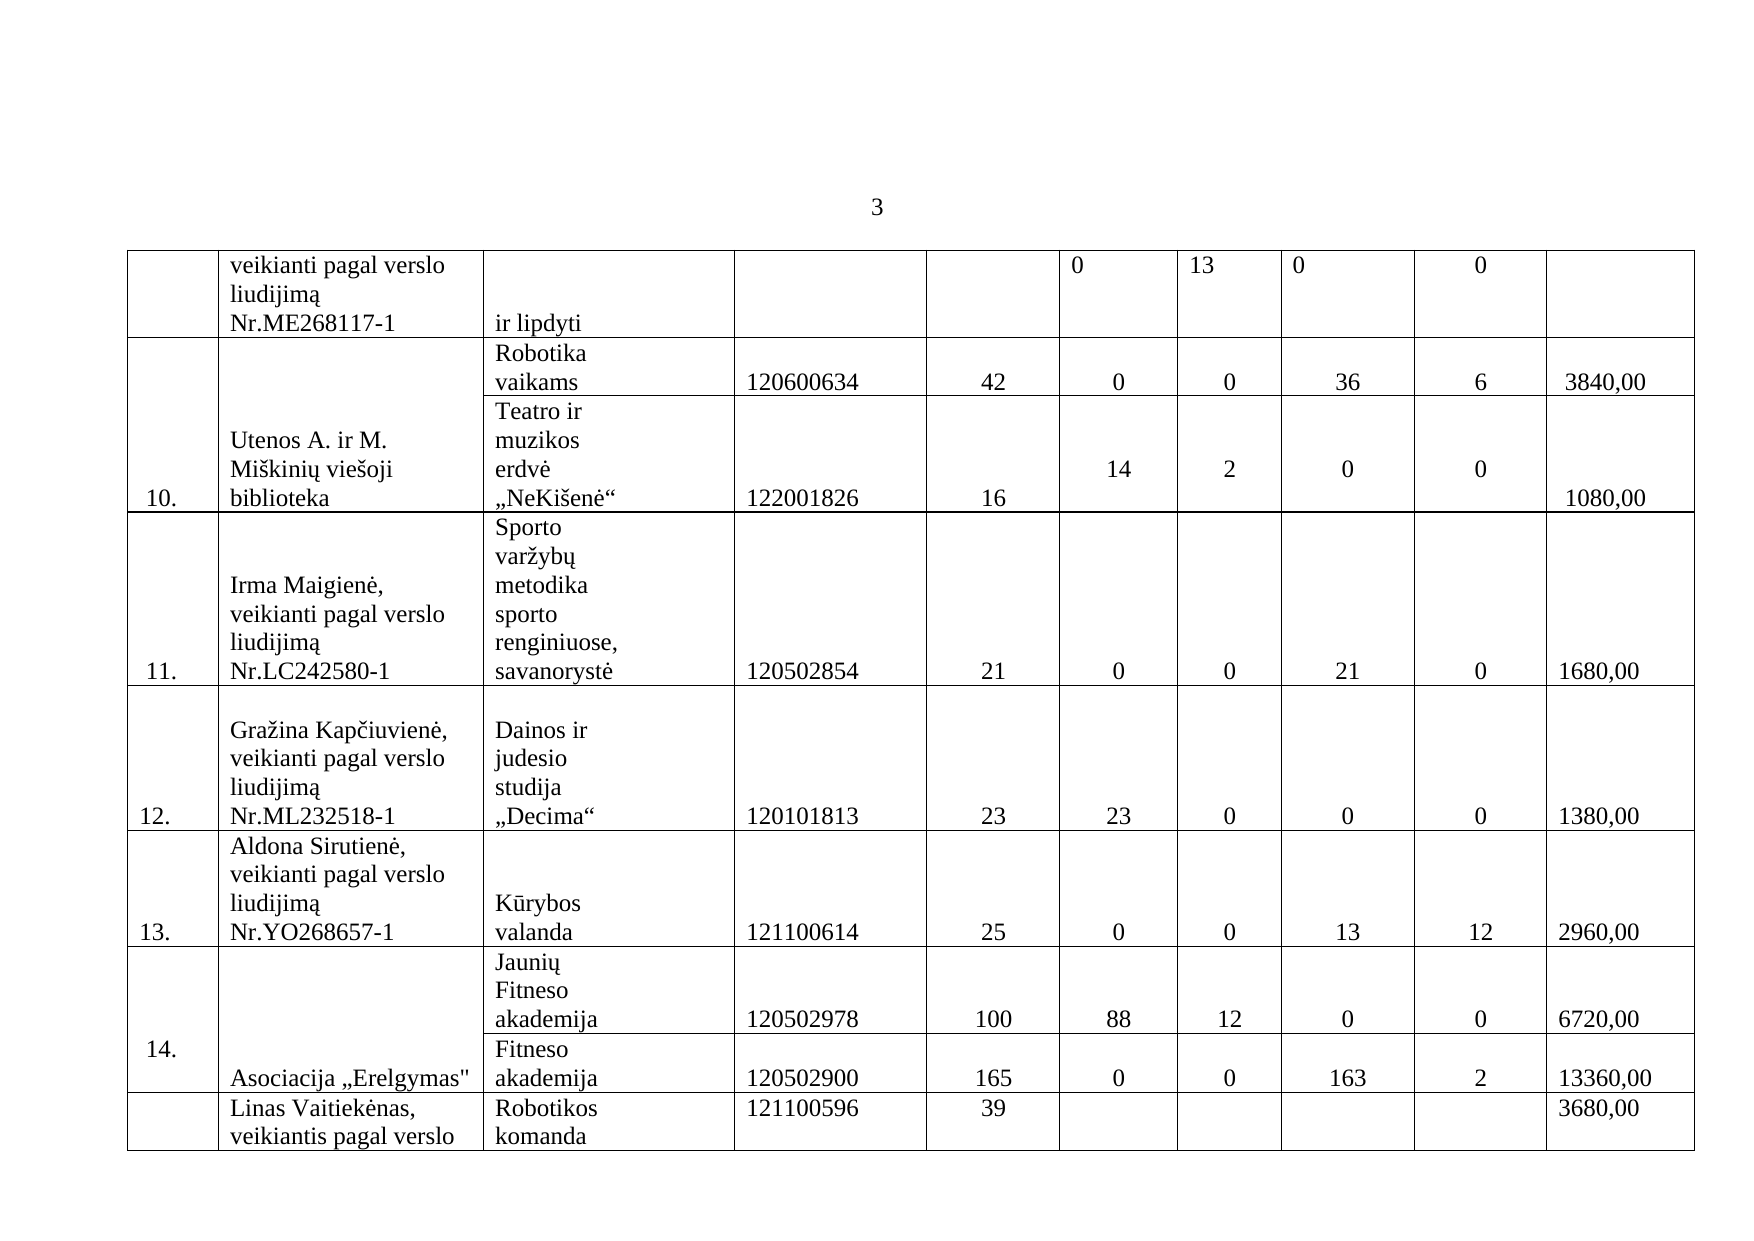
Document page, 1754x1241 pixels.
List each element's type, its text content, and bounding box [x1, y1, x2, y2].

table_cell 0 [1282, 396, 1414, 511]
table_cell 3680,00 [1547, 1093, 1694, 1150]
table_cell 120502900 [735, 1034, 926, 1092]
table_cell 23 [927, 686, 1059, 830]
table_cell 120502854 [735, 513, 926, 685]
table_cell Gražina Kapčiuvienė, veikianti pagal verslo liudijimą Nr.ML232518-1 [219, 686, 483, 830]
table_cell [1282, 1093, 1414, 1150]
table_cell 10. [128, 338, 218, 511]
table_cell Robotika vaikams [484, 338, 734, 395]
table_cell 120600634 [735, 338, 926, 395]
table_cell Utenos A. ir M. Miškinių viešoji biblioteka [219, 338, 483, 511]
table_cell 13. [128, 831, 218, 946]
table_cell Fitneso akademija [484, 1034, 734, 1092]
table_cell 13 [1178, 251, 1281, 337]
table_cell 120502978 [735, 947, 926, 1033]
table_cell 100 [927, 947, 1059, 1033]
table_cell 121100614 [735, 831, 926, 946]
table_cell 2 [1178, 396, 1281, 511]
table_cell 122001826 [735, 396, 926, 511]
table_cell 0 [1060, 831, 1177, 946]
table_cell 0 [1415, 251, 1546, 337]
table_cell [1178, 1093, 1281, 1150]
table_cell 11. [128, 513, 218, 685]
table_cell 2 [1415, 1034, 1546, 1092]
table_cell [1415, 1093, 1546, 1150]
table_cell 0 [1282, 686, 1414, 830]
table_cell Aldona Sirutienė, veikianti pagal verslo liudijimą Nr.YO268657-1 [219, 831, 483, 946]
table_cell 0 [1415, 396, 1546, 511]
table_cell 25 [927, 831, 1059, 946]
table_cell 0 [1178, 686, 1281, 830]
table_cell 2960,00 [1547, 831, 1694, 946]
table_cell 23 [1060, 686, 1177, 830]
table_cell ir lipdyti [484, 251, 734, 337]
table_cell 120101813 [735, 686, 926, 830]
table_cell 13360,00 [1547, 1034, 1694, 1092]
table_cell [1547, 251, 1694, 337]
table_cell 13 [1282, 831, 1414, 946]
table_cell 42 [927, 338, 1059, 395]
table_cell [128, 1093, 218, 1150]
table_cell Teatro ir muzikos erdvė „NeKišenė“ [484, 396, 734, 511]
table_cell Dainos ir judesio studija „Decima“ [484, 686, 734, 830]
table_cell 0 [1178, 513, 1281, 685]
table_cell 16 [927, 396, 1059, 511]
table_cell 0 [1060, 251, 1177, 337]
table_cell Asociacija „Erelgymas" [219, 947, 483, 1092]
table_cell 12 [1415, 831, 1546, 946]
table_cell 21 [1282, 513, 1414, 685]
table_cell 0 [1282, 251, 1414, 337]
table_cell 1380,00 [1547, 686, 1694, 830]
table_cell 0 [1415, 513, 1546, 685]
table_cell 0 [1060, 513, 1177, 685]
table_cell 163 [1282, 1034, 1414, 1092]
table_cell [1060, 1093, 1177, 1150]
table_cell 36 [1282, 338, 1414, 395]
table_cell 6720,00 [1547, 947, 1694, 1033]
table_cell 0 [1178, 831, 1281, 946]
table_cell 1680,00 [1547, 513, 1694, 685]
table_cell 121100596 [735, 1093, 926, 1150]
table_cell 0 [1282, 947, 1414, 1033]
table_cell Robotikos komanda [484, 1093, 734, 1150]
table_cell Kūrybos valanda [484, 831, 734, 946]
table_cell 14 [1060, 396, 1177, 511]
table_cell 88 [1060, 947, 1177, 1033]
table_cell [735, 251, 926, 337]
table_cell 0 [1415, 686, 1546, 830]
table_cell 12. [128, 686, 218, 830]
table_cell Irma Maigienė, veikianti pagal verslo liudijimą Nr.LC242580-1 [219, 513, 483, 685]
table_cell [927, 251, 1059, 337]
table_cell 3840,00 [1547, 338, 1694, 395]
table_cell 0 [1060, 338, 1177, 395]
table_cell 12 [1178, 947, 1281, 1033]
table_cell 1080,00 [1547, 396, 1694, 511]
table_cell Sporto varžybų metodika sporto renginiuose, savanorystė [484, 513, 734, 685]
table_cell 6 [1415, 338, 1546, 395]
table_cell 0 [1178, 338, 1281, 395]
table_cell 21 [927, 513, 1059, 685]
table_cell 14. [128, 947, 218, 1092]
table_cell Linas Vaitiekėnas, veikiantis pagal verslo [219, 1093, 483, 1150]
table_cell [128, 251, 218, 337]
table_cell veikianti pagal verslo liudijimą Nr.ME268117-1 [219, 251, 483, 337]
table_cell 39 [927, 1093, 1059, 1150]
table_cell 0 [1178, 1034, 1281, 1092]
table_cell 165 [927, 1034, 1059, 1092]
table_cell 0 [1060, 1034, 1177, 1092]
table_cell 0 [1415, 947, 1546, 1033]
table_cell Jaunių Fitneso akademija [484, 947, 734, 1033]
